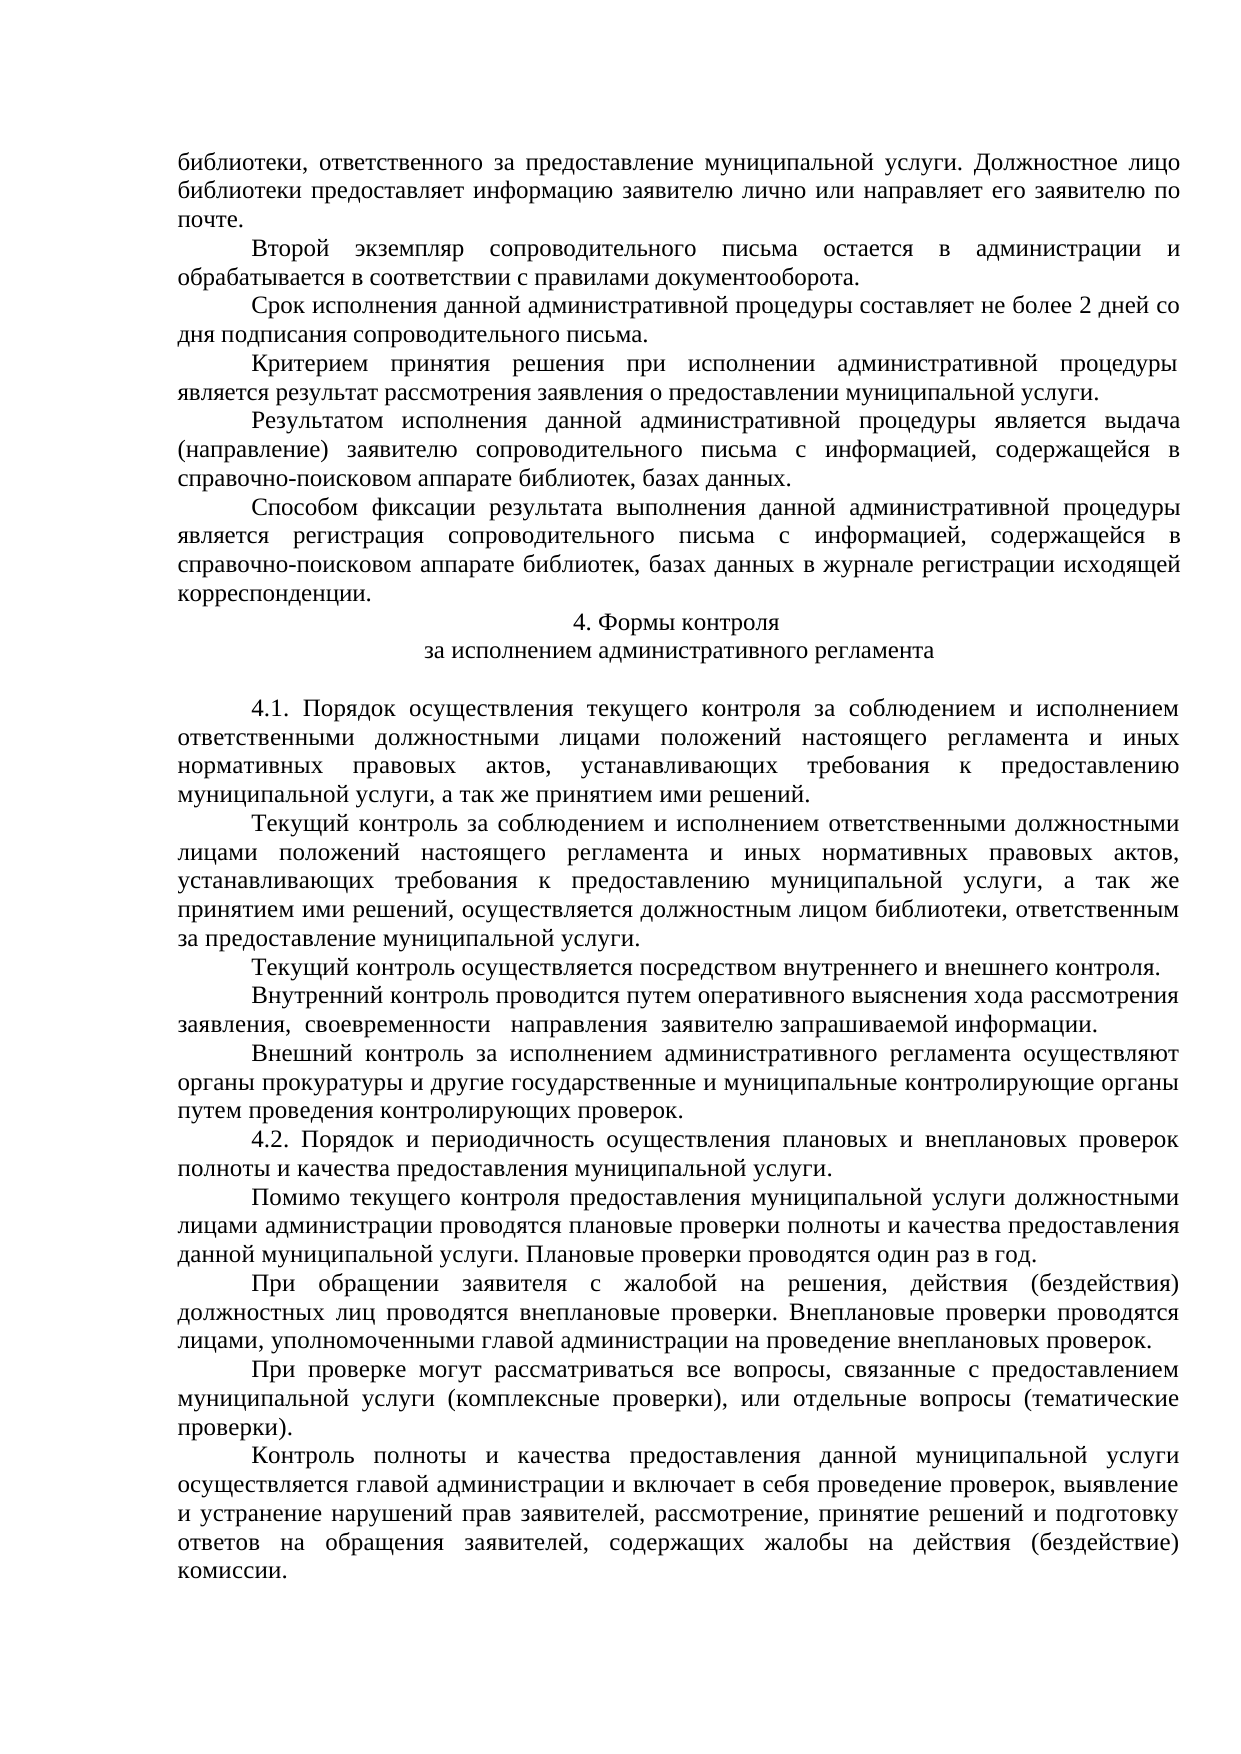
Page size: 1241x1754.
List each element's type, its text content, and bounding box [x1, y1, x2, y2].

text 4.1. Порядок осуществления текущего контроля за соблюдением и исполнением ответственными должностными лицами положений настоящего регламента и иных нормативных правовых актов, устанавливающих требования к предоставлению муниципальной услуги, а так же принятием ими решений. [177, 693, 1181, 808]
text Текущий контроль за соблюдением и исполнением ответственными должностными лицами положений настоящего регламента и иных нормативных правовых актов, устанавливающих требования к предоставлению муниципальной услуги, а так же принятием ими решений, осуществляется должностным лицом библиотеки, ответственным за предоставление муниципальной услуги. [177, 808, 1181, 952]
text Текущий контроль осуществляется посредством внутреннего и внешнего контроля. [177, 952, 1181, 981]
text 4. Формы контроля [177, 607, 1181, 636]
text При проверке могут рассматриваться все вопросы, связанные с предоставлением муниципальной услуги (комплексные проверки), или отдельные вопросы (тематические проверки). [177, 1354, 1181, 1441]
text Второй экземпляр сопроводительного письма остается в администрации и обрабатывается в соответствии с правилами документооборота. [177, 233, 1181, 291]
text библиотеки, ответственного за предоставление муниципальной услуги. Должностное лицо библиотеки предоставляет информацию заявителю лично или направляет его заявителю по почте. [177, 147, 1181, 233]
text 4.2. Порядок и периодичность осуществления плановых и внеплановых проверок полноты и качества предоставления муниципальной услуги. [177, 1124, 1181, 1182]
text Результатом исполнения данной административной процедуры является выдача (направление) заявителю сопроводительного письма с информацией, содержащейся в справочно-поисковом аппарате библиотек, базах данных. [177, 406, 1181, 492]
text за исполнением административного регламента [177, 636, 1181, 664]
text Внутренний контроль проводится путем оперативного выяснения хода рассмотрения заявления, своевременности направления заявителю запрашиваемой информации. [177, 981, 1181, 1038]
text При обращении заявителя с жалобой на решения, действия (бездействия) должностных лиц проводятся внеплановые проверки. Внеплановые проверки проводятся лицами, уполномоченными главой администрации на проведение внеплановых проверок. [177, 1268, 1181, 1354]
text Контроль полноты и качества предоставления данной муниципальной услуги осуществляется главой администрации и включает в себя проведение проверок, выявление и устранение нарушений прав заявителей, рассмотрение, принятие решений и подготовку ответов на обращения заявителей, содержащих жалобы на действия (бездействие) комиссии. [177, 1441, 1181, 1584]
text Внешний контроль за исполнением административного регламента осуществляют органы прокуратуры и другие государственные и муниципальные контролирующие органы путем проведения контролирующих проверок. [177, 1038, 1181, 1124]
text Помимо текущего контроля предоставления муниципальной услуги должностными лицами администрации проводятся плановые проверки полноты и качества предоставления данной муниципальной услуги. Плановые проверки проводятся один раз в год. [177, 1182, 1181, 1268]
text Срок исполнения данной административной процедуры составляет не более 2 дней со дня подписания сопроводительного письма. [177, 291, 1181, 348]
text Способом фиксации результата выполнения данной административной процедуры является регистрация сопроводительного письма с информацией, содержащейся в справочно-поисковом аппарате библиотек, базах данных в журнале регистрации исходящей корреспонденции. [177, 492, 1181, 607]
text Критерием принятия решения при исполнении административной процедуры является результат рассмотрения заявления о предоставлении муниципальной услуги. [177, 348, 1178, 406]
